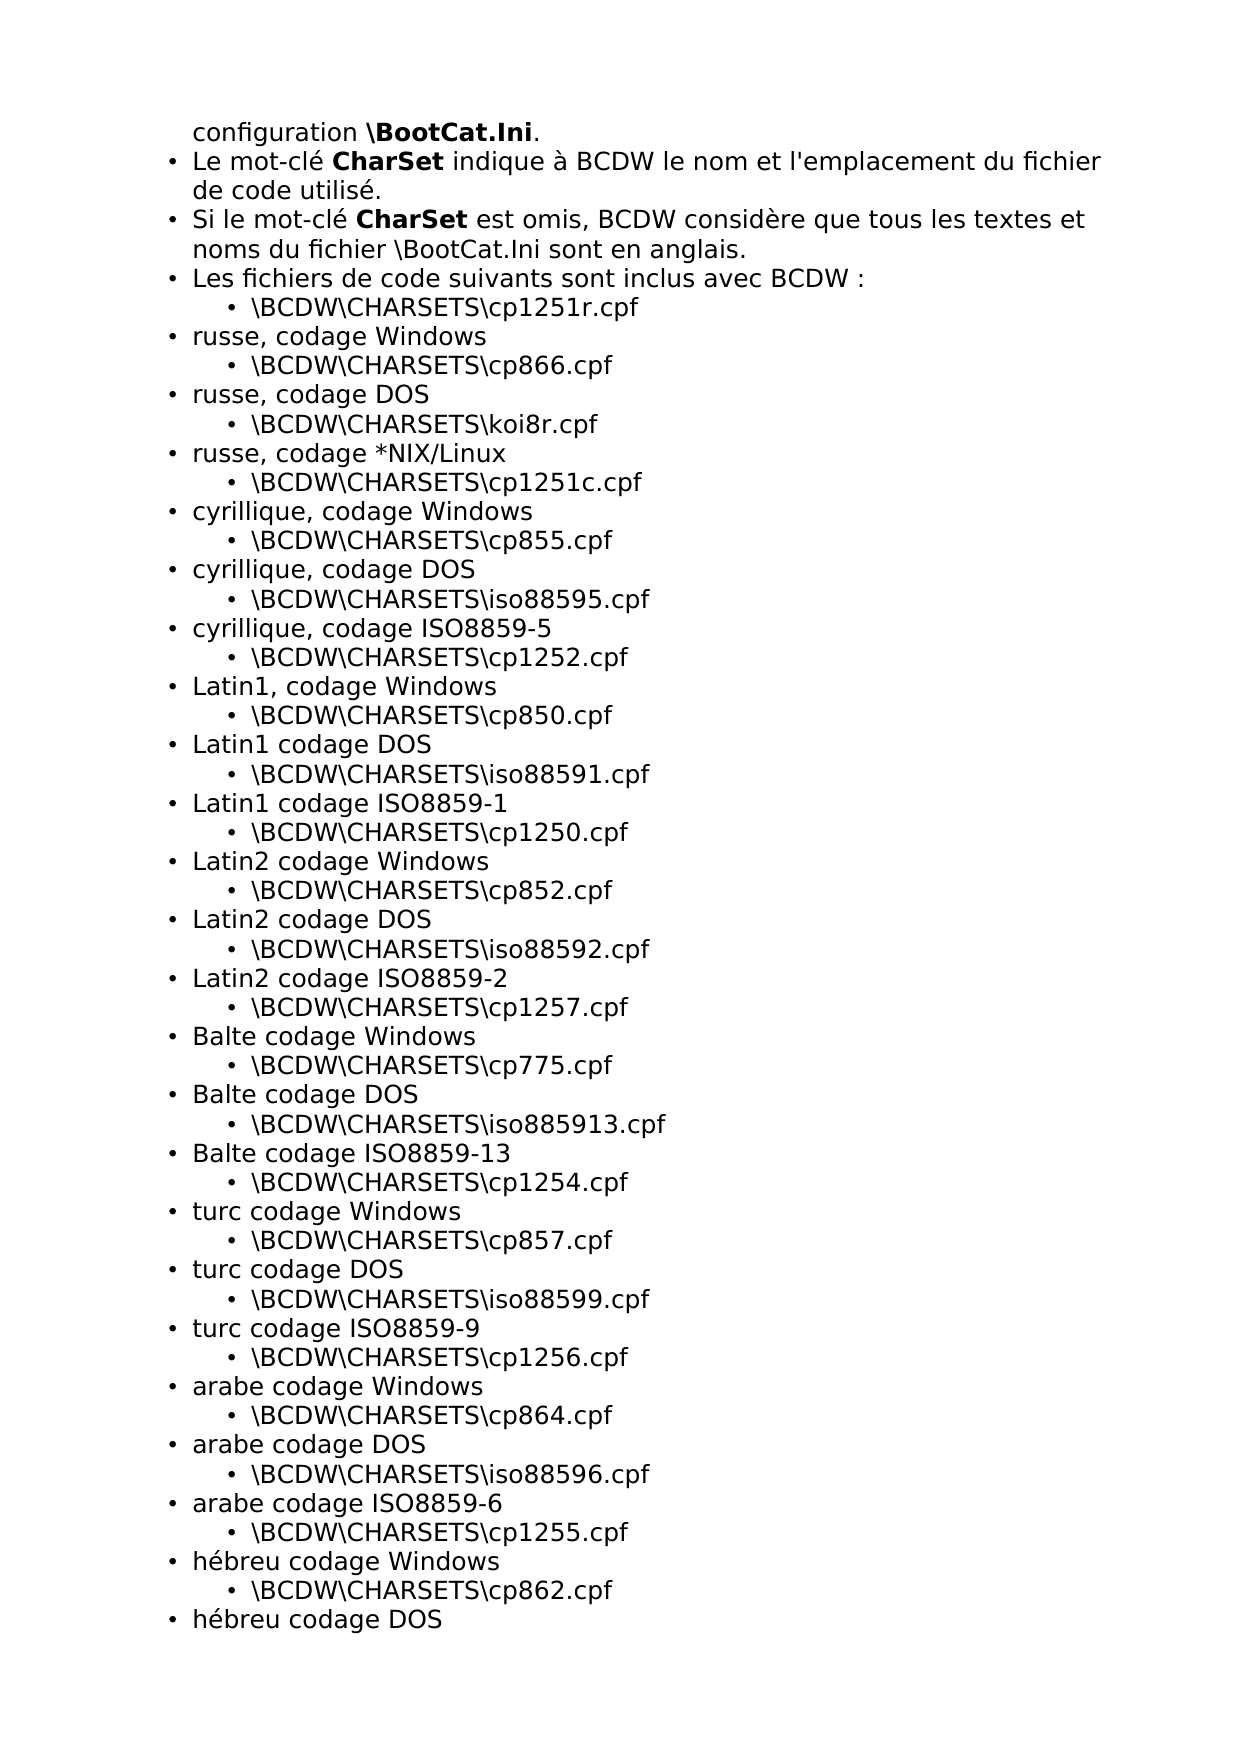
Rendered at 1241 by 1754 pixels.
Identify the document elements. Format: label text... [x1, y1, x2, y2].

list cyrillique, codage ISO8859-5 [177, 614, 1122, 643]
list \BCDW\CHARSETS\cp775.cpf [236, 1051, 1122, 1081]
list \BCDW\CHARSETS\cp850.cpf [236, 701, 1122, 731]
list Latin1 codage ISO8859-1 [177, 789, 1122, 818]
list \BCDW\CHARSETS\iso885913.cpf [236, 1110, 1122, 1139]
list \BCDW\CHARSETS\iso88596.cpf [236, 1460, 1122, 1489]
list arabe codage Windows [177, 1372, 1122, 1401]
list \BCDW\CHARSETS\cp1254.cpf [236, 1168, 1122, 1197]
list russe, codage Windows [177, 322, 1122, 351]
list turc codage DOS [177, 1256, 1122, 1285]
list arabe codage ISO8859-6 [177, 1489, 1122, 1518]
list Latin2 codage ISO8859-2 [177, 964, 1122, 993]
list \BCDW\CHARSETS\cp1255.cpf [236, 1518, 1122, 1547]
list Latin2 codage Windows [177, 847, 1122, 876]
list \BCDW\CHARSETS\cp1251c.cpf [236, 468, 1122, 497]
list \BCDW\CHARSETS\cp855.cpf [236, 526, 1122, 556]
list Balte codage DOS [177, 1081, 1122, 1110]
list turc codage ISO8859-9 [177, 1314, 1122, 1343]
list \BCDW\CHARSETS\cp1251r.cpf [236, 293, 1122, 322]
list hébreu codage DOS [177, 1606, 1122, 1635]
list turc codage Windows [177, 1197, 1122, 1226]
list \BCDW\CHARSETS\cp866.cpf [236, 351, 1122, 381]
list russe, codage DOS [177, 381, 1122, 410]
list russe, codage *NIX/Linux [177, 439, 1122, 468]
list \BCDW\CHARSETS\cp1250.cpf [236, 818, 1122, 847]
list arabe codage DOS [177, 1431, 1122, 1460]
list Le mot-clé CharSet indique à BCDW le nom et l'emplacement du fichier de code utilisé. [177, 147, 1122, 206]
list \BCDW\CHARSETS\cp864.cpf [236, 1401, 1122, 1431]
list Balte codage Windows [177, 1022, 1122, 1051]
list \BCDW\CHARSETS\iso88599.cpf [236, 1285, 1122, 1314]
list \BCDW\CHARSETS\cp1257.cpf [236, 993, 1122, 1022]
list configuration \BootCat.Ini. [177, 118, 1122, 147]
list Si le mot-clé CharSet est omis, BCDW considère que tous les textes et noms du fichier \BootCat.Ini sont en anglais. [177, 206, 1122, 264]
list cyrillique, codage DOS [177, 556, 1122, 585]
list hébreu codage Windows [177, 1547, 1122, 1576]
list Latin1, codage Windows [177, 672, 1122, 701]
list \BCDW\CHARSETS\cp862.cpf [236, 1576, 1122, 1606]
list \BCDW\CHARSETS\iso88595.cpf [236, 585, 1122, 614]
list Les fichiers de code suivants sont inclus avec BCDW : [177, 264, 1122, 293]
list \BCDW\CHARSETS\iso88592.cpf [236, 935, 1122, 964]
list \BCDW\CHARSETS\iso88591.cpf [236, 760, 1122, 789]
list \BCDW\CHARSETS\cp852.cpf [236, 876, 1122, 906]
list \BCDW\CHARSETS\cp1256.cpf [236, 1343, 1122, 1372]
list cyrillique, codage Windows [177, 497, 1122, 526]
list \BCDW\CHARSETS\cp1252.cpf [236, 643, 1122, 672]
list \BCDW\CHARSETS\koi8r.cpf [236, 410, 1122, 439]
list \BCDW\CHARSETS\cp857.cpf [236, 1226, 1122, 1256]
list Latin2 codage DOS [177, 906, 1122, 935]
list Balte codage ISO8859-13 [177, 1139, 1122, 1168]
list Latin1 codage DOS [177, 731, 1122, 760]
